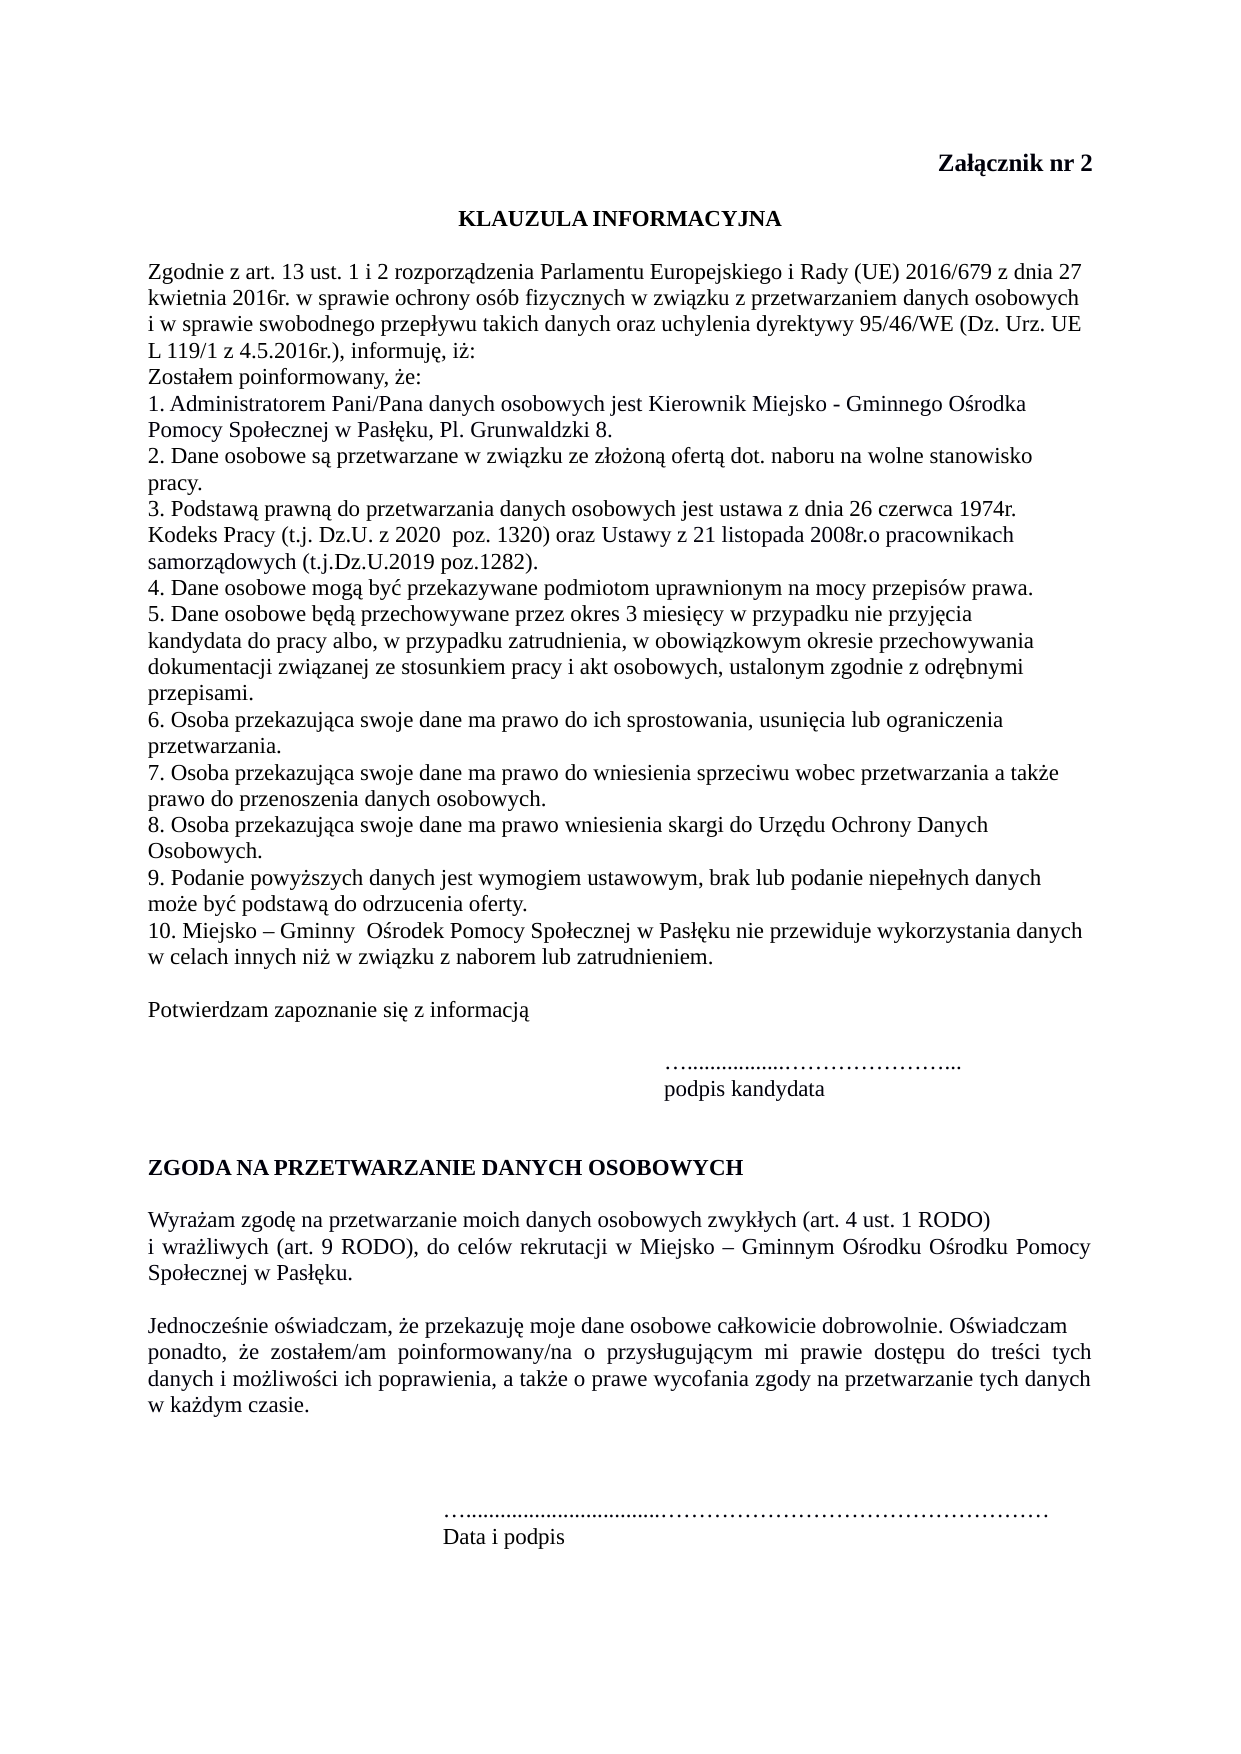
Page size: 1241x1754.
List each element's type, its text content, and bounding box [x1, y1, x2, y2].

text Potwierdzam zapoznanie się z informacją [148, 996, 1093, 1022]
text 6. Osoba przekazująca swoje dane ma prawo do ich sprostowania, usunięcia lub ograniczenia [148, 706, 1093, 732]
text przepisami. [148, 679, 1093, 706]
text Wyrażam zgodę na przetwarzanie moich danych osobowych zwykłych (art. 4 ust. 1 RODO) [148, 1207, 1093, 1233]
text 8. Osoba przekazująca swoje dane ma prawo wniesienia skargi do Urzędu Ochrony Danych [148, 811, 1093, 838]
text dokumentacji związanej ze stosunkiem pracy i akt osobowych, ustalonym zgodnie z odrębnymi [148, 653, 1093, 679]
text podpis kandydata [148, 1075, 1093, 1101]
text Data i podpis [148, 1523, 1093, 1549]
text ….................…………………... [148, 1048, 1093, 1075]
text Zgodnie z art. 13 ust. 1 i 2 rozporządzenia Parlamentu Europejskiego i Rady (UE) 2016/679 z dnia 27 [148, 258, 1093, 284]
text 3. Podstawą prawną do przetwarzania danych osobowych jest ustawa z dnia 26 czerwca 1974r. [148, 495, 1093, 521]
text 10. Miejsko – Gminny Ośrodek Pomocy Społecznej w Pasłęku nie przewiduje wykorzystania danych [148, 917, 1093, 943]
text 5. Dane osobowe będą przechowywane przez okres 3 miesięcy w przypadku nie przyjęcia [148, 600, 1093, 627]
text 7. Osoba przekazująca swoje dane ma prawo do wniesienia sprzeciwu wobec przetwarzania a także [148, 758, 1093, 785]
text ponadto, że zostałem/am poinformowany/na o przysługującym mi prawie dostępu do treści tych danych i możliwości ich poprawienia, a także o prawe wycofania zgody na przetwarzanie tych danych w każdym czasie. [148, 1338, 1093, 1417]
text kwietnia 2016r. w sprawie ochrony osób fizycznych w związku z przetwarzaniem danych osobowych [148, 284, 1093, 311]
text ZGODA NA PRZETWARZANIE DANYCH OSOBOWYCH [148, 1154, 1093, 1180]
text może być podstawą do odrzucenia oferty. [148, 890, 1093, 917]
text Jednocześnie oświadczam, że przekazuję moje dane osobowe całkowicie dobrowolnie. Oświadczam [148, 1312, 1093, 1338]
text i w sprawie swobodnego przepływu takich danych oraz uchylenia dyrektywy 95/46/WE (Dz. Urz. UE L 119/1 z 4.5.2016r.), informuję, iż: [148, 311, 1093, 363]
text Zostałem poinformowany, że: [148, 363, 1093, 389]
text prawo do przenoszenia danych osobowych. [148, 785, 1093, 811]
text w celach innych niż w związku z naborem lub zatrudnieniem. [148, 943, 1093, 969]
text Załącznik nr 2 [148, 148, 1093, 176]
text Kodeks Pracy (t.j. Dz.U. z 2020 poz. 1320) oraz Ustawy z 21 listopada 2008r.o pracownikach samorządowych (t.j.Dz.U.2019 poz.1282). [148, 521, 1093, 574]
text 4. Dane osobowe mogą być przekazywane podmiotom uprawnionym na mocy przepisów prawa. [148, 574, 1093, 600]
text 1. Administratorem Pani/Pana danych osobowych jest Kierownik Miejsko - Gminnego Ośrodka Pomocy Społecznej w Pasłęku, Pl. Grunwaldzki 8. [148, 389, 1093, 442]
text …..................................…………………………………………… [148, 1496, 1093, 1523]
text Osobowych. [148, 838, 1093, 864]
text kandydata do pracy albo, w przypadku zatrudnienia, w obowiązkowym okresie przechowywania [148, 627, 1093, 653]
text i wrażliwych (art. 9 RODO), do celów rekrutacji w Miejsko – Gminnym Ośrodku Ośrodku Pomocy Społecznej w Pasłęku. [148, 1233, 1093, 1286]
text KLAUZULA INFORMACYJNA [148, 205, 1093, 231]
text 9. Podanie powyższych danych jest wymogiem ustawowym, brak lub podanie niepełnych danych [148, 864, 1093, 890]
text pracy. [148, 469, 1093, 495]
text przetwarzania. [148, 732, 1093, 758]
text 2. Dane osobowe są przetwarzane w związku ze złożoną ofertą dot. naboru na wolne stanowisko [148, 442, 1093, 469]
